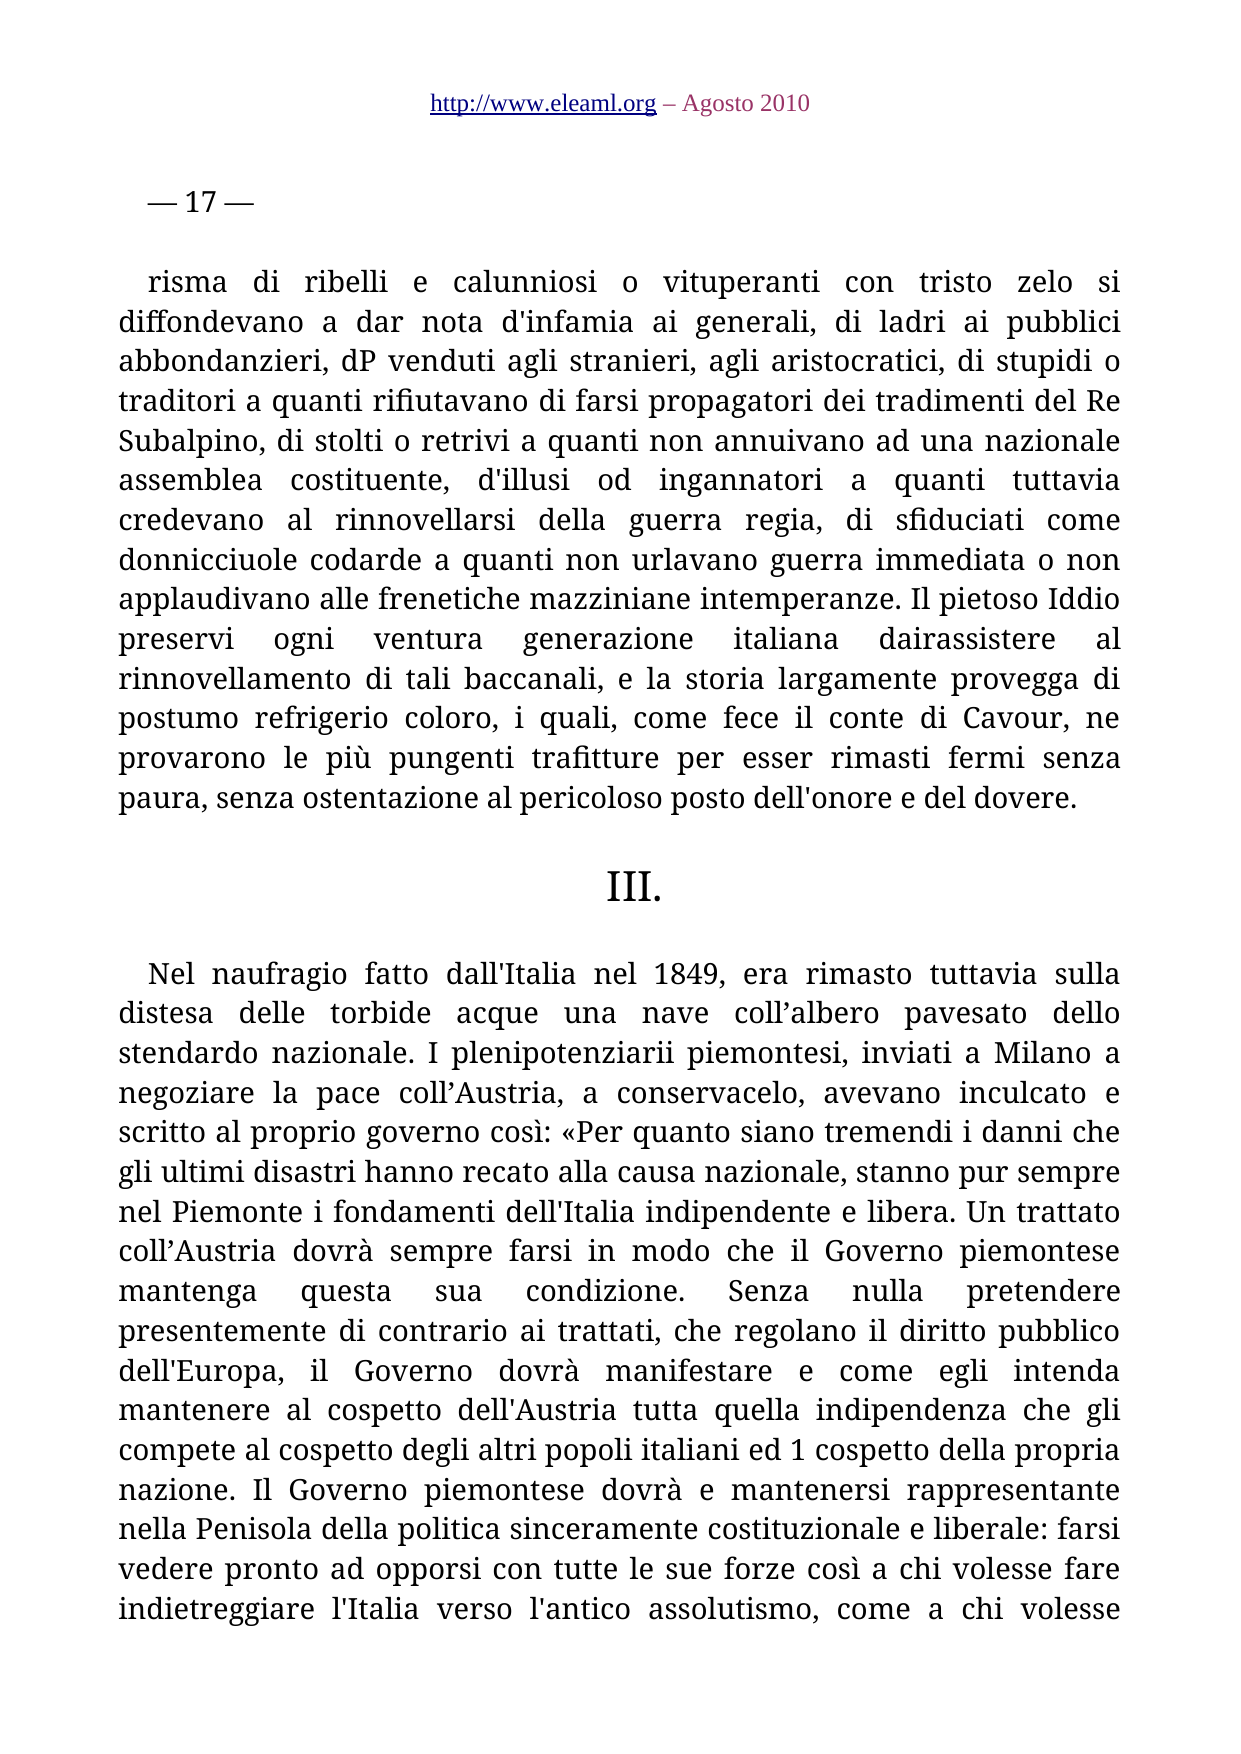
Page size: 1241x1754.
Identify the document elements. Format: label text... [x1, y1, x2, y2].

text risma di ribelli e calunniosi o vituperanti con tristo zelo si diffondevano a dar nota d'infamia ai generali, di ladri ai pubblici abbondanzieri, dP venduti agli stranieri, agli aristocratici, di stupidi o traditori a quanti rifiutavano di farsi propagatori dei tradimenti del Re Subalpino, di stolti o retrivi a quanti non annuivano ad una nazionale assemblea costituente, d'illusi od ingannatori a quanti tuttavia credevano al rinnovellarsi della guerra regia, di sfiduciati come donnicciuole codarde a quanti non urlavano guerra immediata o non applaudivano alle frenetiche mazziniane intemperanze. Il pietoso Iddio preservi ogni ventura generazione italiana dairassistere al rinnovellamento di tali baccanali, e la storia largamente provegga di postumo refrigerio coloro, i quali, come fece il conte di Cavour, ne provarono le più pungenti trafitture per esser rimasti fermi senza paura, senza ostentazione al pericoloso posto dell'onore e del dovere. [118, 261, 1122, 817]
text — 17 — [118, 182, 1122, 221]
text III. [118, 856, 1122, 913]
text Nel naufragio fatto dall'Italia nel 1849, era rimasto tuttavia sulla distesa delle torbide acque una nave coll’albero pavesato dello stendardo nazionale. I plenipotenziarii piemontesi, inviati a Milano a negoziare la pace coll’Austria, a conservacelo, avevano inculcato e scritto al proprio governo così: «Per quanto siano tremendi i danni che gli ultimi disastri hanno recato alla causa nazionale, stanno pur sempre nel Piemonte i fondamenti dell'Italia indipendente e libera. Un trattato coll’Austria dovrà sempre farsi in modo che il Governo piemontese mantenga questa sua condizione. Senza nulla pretendere presentemente di contrario ai trattati, che regolano il diritto pubblico dell'Europa, il Governo dovrà manifestare e come egli intenda mantenere al cospetto dell'Austria tutta quella indipendenza che gli compete al cospetto degli altri popoli italiani ed 1 cospetto della propria nazione. Il Governo piemontese dovrà e mantenersi rappresentante nella Penisola della politica sinceramente costituzionale e liberale: farsi vedere pronto ad opporsi con tutte le sue forze così a chi volesse fare indietreggiare l'Italia verso l'antico assolutismo, come a chi volesse [118, 953, 1122, 1628]
